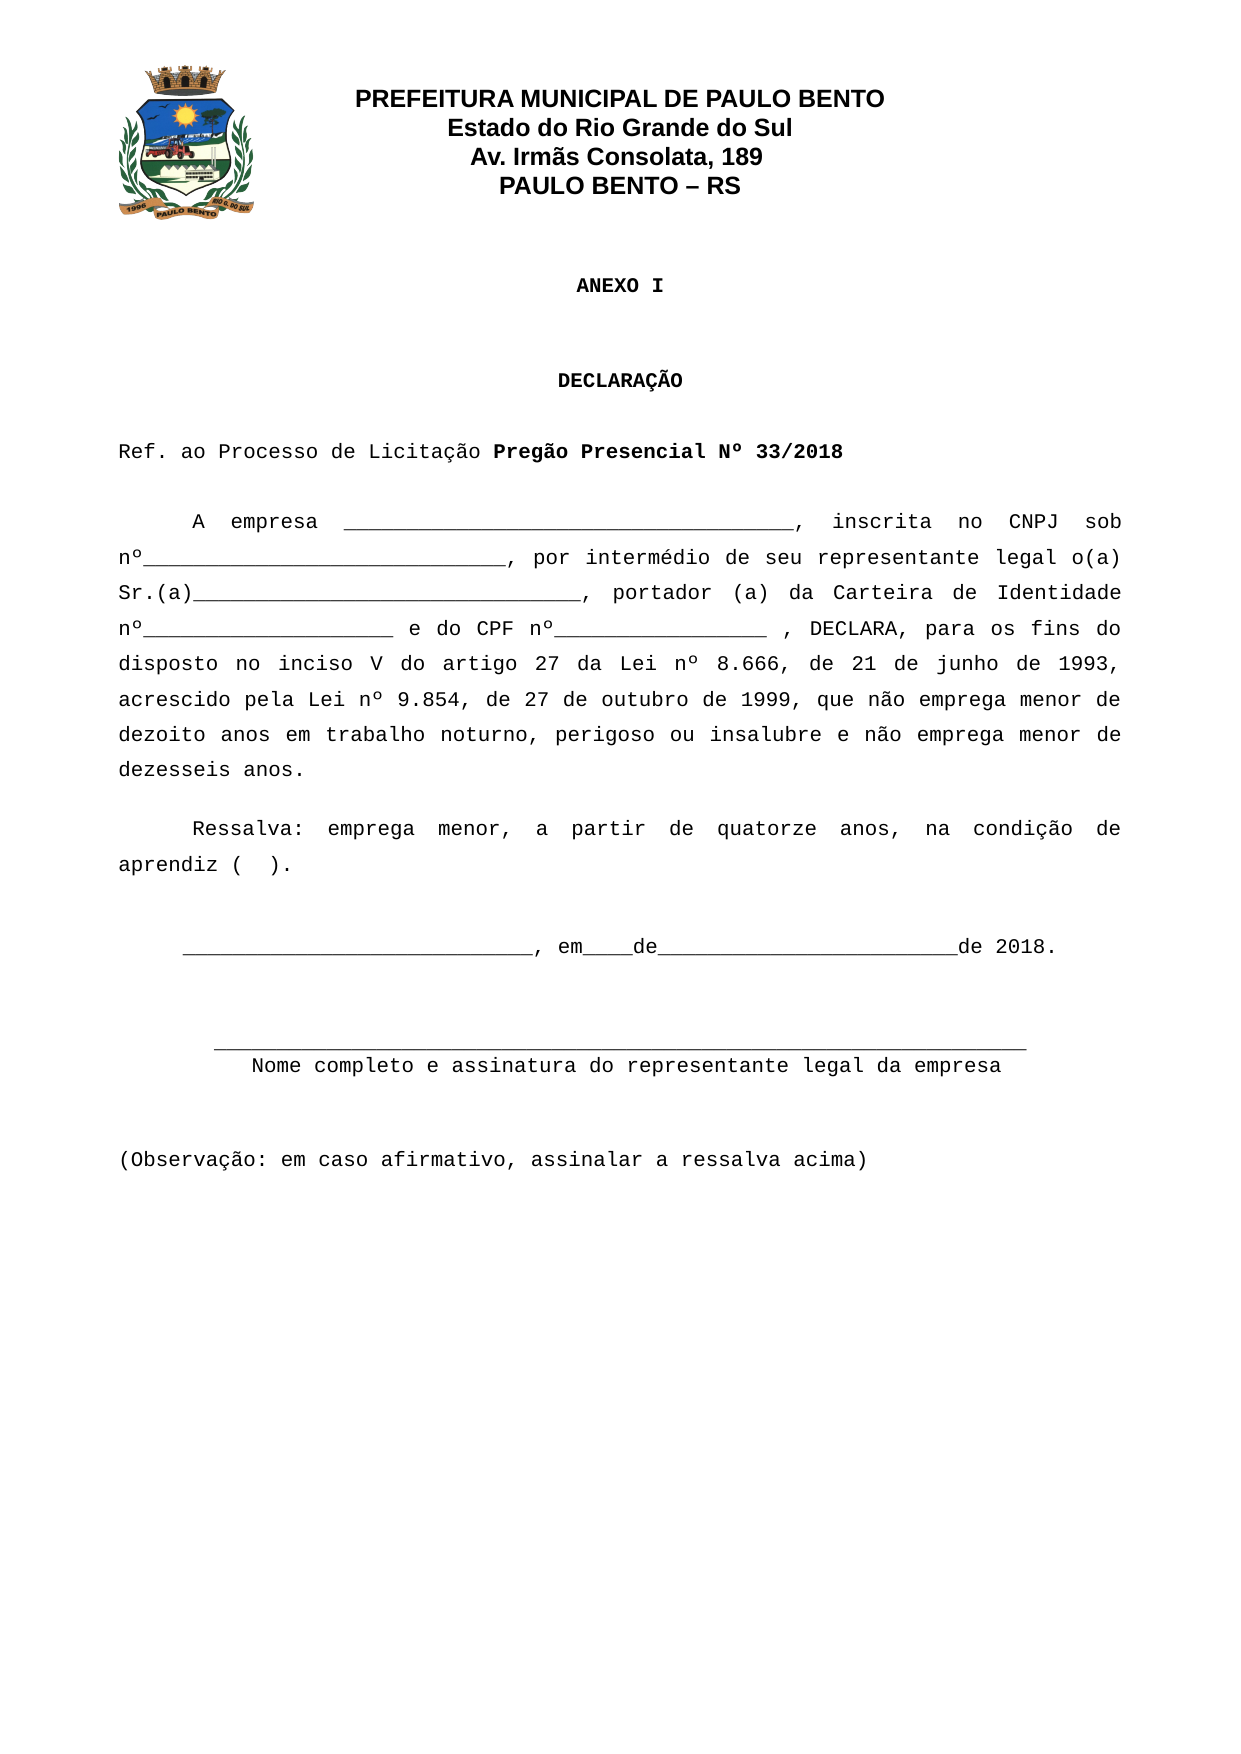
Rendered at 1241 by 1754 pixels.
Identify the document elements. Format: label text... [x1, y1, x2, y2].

text ____________________________, em____de________________________de 2018. [118, 937, 1122, 960]
text _________________________________________________________________ [118, 1031, 1122, 1055]
text ANEXO I [118, 275, 1122, 299]
text DECLARAÇÃO [118, 370, 1122, 393]
text A empresa ____________________________________, inscrita no CNPJ sob nº_____________________________, por intermédio de seu representante legal o(a) Sr.(a)_______________________________, portador (a) da Carteira de Identidade nº____________________ e do CPF nº_________________ , DECLARA, para os fins do disposto no inciso V do artigo 27 da Lei nº 8.666, de 21 de junho de 1993, acrescido pela Lei nº 9.854, de 27 de outubro de 1999, que não emprega menor de dezoito anos em trabalho noturno, perigoso ou insalubre e não emprega menor de dezesseis anos. [118, 511, 1122, 783]
text (Observação: em caso afirmativo, assinalar a ressalva acima) [118, 1149, 1122, 1173]
text Ref. ao Processo de Licitação Pregão Presencial Nº 33/2018 [118, 441, 1122, 464]
text Nome completo e assinatura do representante legal da empresa [118, 1055, 1122, 1078]
picture [118, 65, 254, 220]
text Ressalva: emprega menor, a partir de quatorze anos, na condição de aprendiz ( ). [118, 818, 1122, 877]
